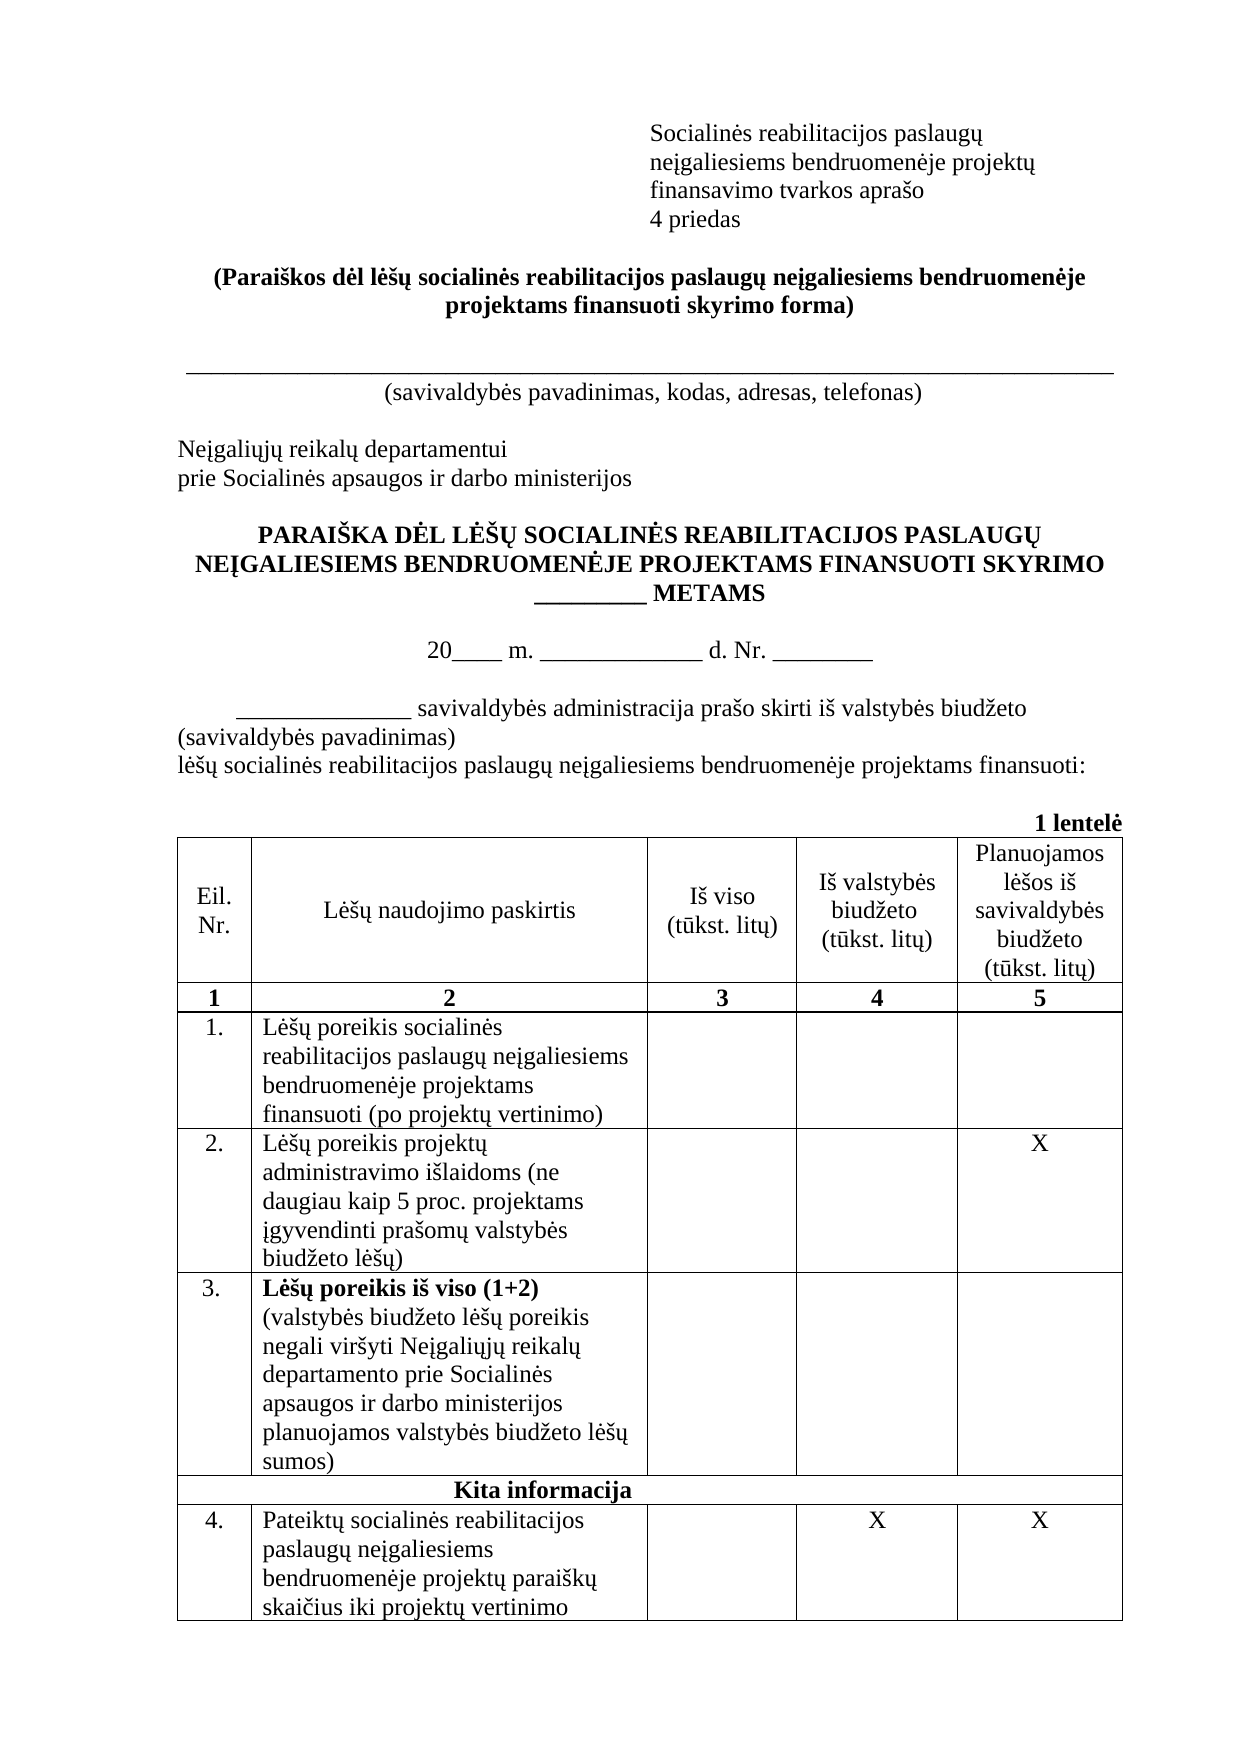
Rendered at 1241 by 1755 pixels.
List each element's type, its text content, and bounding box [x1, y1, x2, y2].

text Neįgaliųjų reikalų departamentui [177, 434, 1122, 463]
table_cell X [958, 1129, 1122, 1272]
table_header Eil. Nr. [178, 838, 251, 982]
table_cell 2. [178, 1129, 251, 1272]
table_cell [251, 1476, 288, 1504]
table_cell 5 [958, 983, 1122, 1011]
table_header Planuojamos lėšos iš savivaldybės biudžeto (tūkst. litų) [958, 838, 1122, 982]
table_cell 1. [178, 1013, 251, 1127]
table_cell [797, 1013, 957, 1127]
table_cell 1 [178, 983, 251, 1011]
table_cell X [797, 1505, 957, 1620]
table_cell 4. [178, 1505, 251, 1620]
table_cell [797, 1273, 957, 1474]
table_cell Pateiktų socialinės reabilitacijos paslaugų neįgaliesiems bendruomenėje projektų paraiškų skaičius iki projektų vertinimo [252, 1505, 647, 1620]
text lėšų socialinės reabilitacijos paslaugų neįgaliesiems bendruomenėje projektams finansuoti: [177, 751, 1122, 779]
table_cell Lėšų poreikis projektų administravimo išlaidoms (ne daugiau kaip 5 proc. projektams įgyvendinti prašomų valstybės biudžeto lėšų) [252, 1129, 647, 1272]
text neįgaliesiems bendruomenėje projektų [649, 147, 1122, 176]
table_header Iš viso (tūkst. litų) [648, 838, 796, 982]
table_cell 4 [797, 983, 957, 1011]
table_header Lėšų naudojimo paskirtis [252, 838, 647, 982]
text ______________ savivaldybės administracija prašo skirti iš valstybės biudžeto [177, 693, 1122, 722]
table_cell [957, 1476, 1122, 1504]
table_cell [648, 1129, 796, 1272]
text finansavimo tvarkos aprašo [649, 176, 1122, 204]
text _ [177, 348, 1122, 377]
text (savivaldybės pavadinimas, kodas, adresas, telefonas) [177, 377, 1122, 406]
table_cell [797, 1476, 957, 1504]
text 1 lentelė [177, 808, 1122, 837]
table_cell [648, 1505, 796, 1620]
table_header Iš valstybės biudžeto (tūkst. litų) [797, 838, 957, 982]
table_cell [797, 1129, 957, 1272]
text Socialinės reabilitacijos paslaugų [649, 118, 1122, 147]
table_cell 2 [252, 983, 647, 1011]
table_cell Kita informacija [289, 1476, 797, 1504]
text 4 priedas [649, 204, 1122, 233]
table_cell [178, 1476, 251, 1504]
text (Paraiškos dėl lėšų socialinės reabilitacijos paslaugų neįgaliesiems bendruomenėje projektams finansuoti skyrimo forma) [177, 262, 1122, 319]
table_cell X [958, 1505, 1122, 1620]
text 20____ m. _____________ d. Nr. ________ [177, 636, 1122, 664]
table_cell [648, 1273, 796, 1474]
table_cell Lėšų poreikis socialinės reabilitacijos paslaugų neįgaliesiems bendruomenėje projektams finansuoti (po projektų vertinimo) [252, 1013, 647, 1127]
text prie Socialinės apsaugos ir darbo ministerijos [177, 463, 1122, 492]
table_cell Lėšų poreikis iš viso (1+2) (valstybės biudžeto lėšų poreikis negali viršyti Neįgaliųjų reikalų departamento prie Socialinės apsaugos ir darbo ministerijos planuojamos valstybės biudžeto lėšų sumos) [252, 1273, 647, 1474]
text (savivaldybės pavadinimas) [177, 722, 1122, 751]
table_cell 3. [178, 1273, 251, 1474]
text PARAIŠKA DĖL LĖŠŲ SOCIALINĖS REABILITACIJOS PASLAUGŲ NEĮGALIESIEMS BENDRUOMENĖJE PROJEKTAMS FINANSUOTI SKYRIMO _________ METAMS [177, 521, 1122, 607]
table_cell [648, 1013, 796, 1127]
table_cell 3 [648, 983, 796, 1011]
table_cell [958, 1013, 1122, 1127]
table_cell [958, 1273, 1122, 1474]
